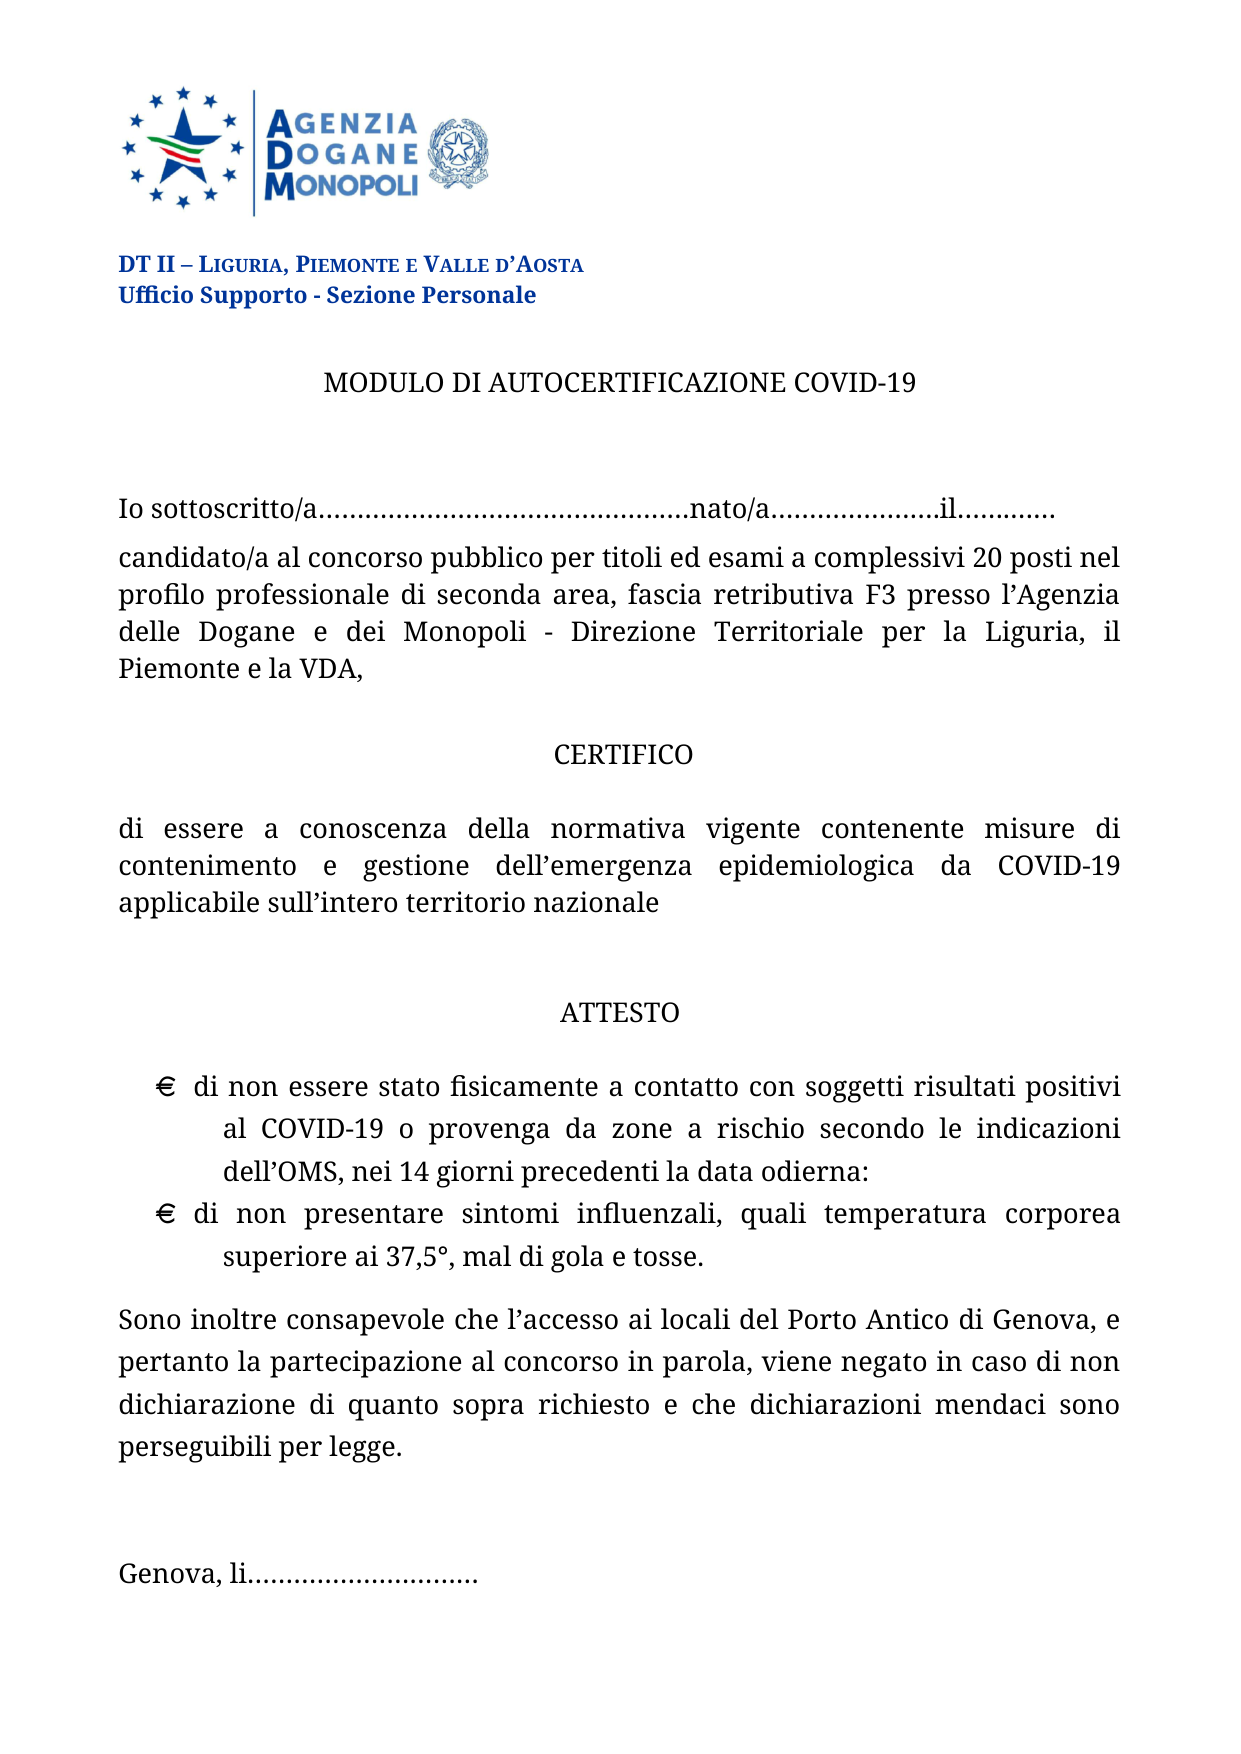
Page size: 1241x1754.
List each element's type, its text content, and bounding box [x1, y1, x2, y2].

text Ufficio Supporto - Sezione Personale [118, 279, 1122, 310]
text ATTESTO [118, 994, 1122, 1031]
text Genova, li………………………… [118, 1554, 1122, 1591]
list di non presentare sintomi influenzali, quali temperatura corporea superiore ai 37,5°, mal di gola e tosse. [156, 1195, 1122, 1274]
text Sono inoltre consapevole che l’accesso ai locali del Porto Antico di Genova, e pertanto la partecipazione al concorso in parola, viene negato in caso di non dichiarazione di quanto sopra richiesto e che dichiarazioni mendaci sono perseguibili per legge. [118, 1300, 1122, 1464]
text DT II – Liguria, Piemonte e Valle d’Aosta [118, 247, 1122, 279]
text candidato/a al concorso pubblico per titoli ed esami a complessivi 20 posti nel profilo professionale di seconda area, fascia retributiva F3 presso l’Agenzia delle Dogane e dei Monopoli - Direzione Territoriale per la Liguria, il Piemonte e la VDA, [118, 539, 1122, 686]
text Io sottoscritto/a…………………………………………nato/a………………….il…….…… [118, 489, 1122, 526]
text di essere a conoscenza della normativa vigente contenente misure di contenimento e gestione dell’emergenza epidemiologica da COVID-19 applicabile sull’intero territorio nazionale [118, 809, 1122, 920]
text CERTIFICO [118, 736, 1122, 773]
list di non essere stato fisicamente a contatto con soggetti risultati positivi al COVID-19 o provenga da zone a rischio secondo le indicazioni dell’OMS, nei 14 giorni precedenti la data odierna: [156, 1068, 1122, 1189]
text MODULO DI AUTOCERTIFICAZIONE COVID-19 [118, 363, 1122, 400]
